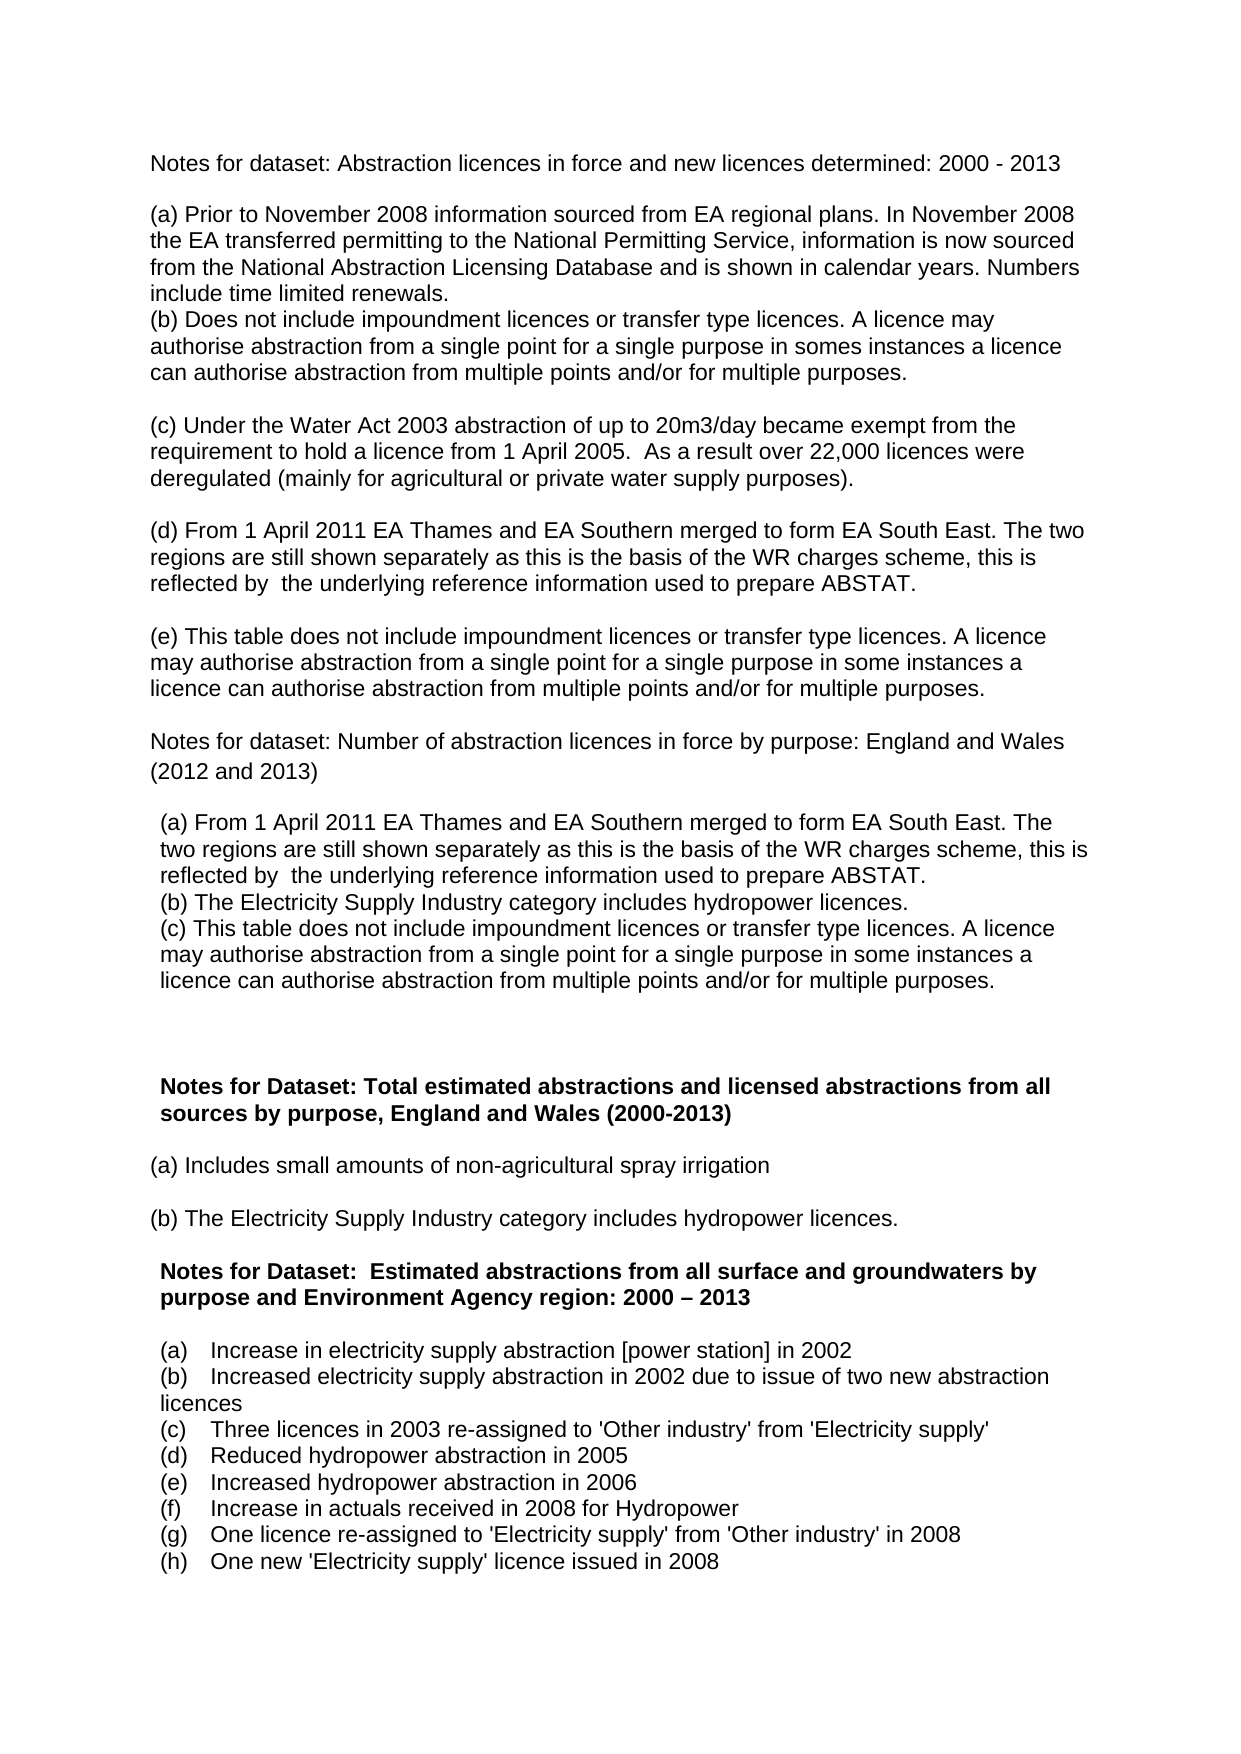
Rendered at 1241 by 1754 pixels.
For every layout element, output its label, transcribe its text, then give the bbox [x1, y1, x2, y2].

text (b) The Electricity Supply Industry category includes hydropower licences. [150, 1205, 1090, 1231]
text (c) This table does not include impoundment licences or transfer type licences. A licence may authorise abstraction from a single point for a single purpose in some instances a licence can authorise abstraction from multiple points and/or for multiple purposes. [160, 915, 1090, 994]
text (e) This table does not include impoundment licences or transfer type licences. A licence may authorise abstraction from a single point for a single purpose in some instances a licence can authorise abstraction from multiple points and/or for multiple purposes. [150, 623, 1090, 728]
text (d) From 1 April 2011 EA Thames and EA Southern merged to form EA South East. The two regions are still shown separately as this is the basis of the WR charges scheme, this is reflected by the underlying reference information used to prepare ABSTAT. [150, 517, 1090, 623]
text (g) One licence re-assigned to 'Electricity supply' from 'Other industry' in 2008 [160, 1521, 1090, 1548]
text (f) Increase in actuals received in 2008 for Hydropower [160, 1495, 1090, 1521]
text (b) Increased electricity supply abstraction in 2002 due to issue of two new abstraction licences [160, 1363, 1090, 1416]
text (a) Increase in electricity supply abstraction [power station] in 2002 [160, 1337, 1090, 1363]
text Notes for Dataset: Estimated abstractions from all surface and groundwaters by purpose and Environment Agency region: 2000 – 2013 [160, 1258, 1090, 1310]
text Notes for dataset: Number of abstraction licences in force by purpose: England and Wales (2012 and 2013) [150, 728, 1090, 785]
text (a) From 1 April 2011 EA Thames and EA Southern merged to form EA South East. The two regions are still shown separately as this is the basis of the WR charges scheme, this is reflected by the underlying reference information used to prepare ABSTAT. [160, 809, 1090, 888]
text (b) Does not include impoundment licences or transfer type licences. A licence may authorise abstraction from a single point for a single purpose in somes instances a licence can authorise abstraction from multiple points and/or for multiple purposes. [150, 306, 1090, 412]
text (c) Three licences in 2003 re-assigned to 'Other industry' from 'Electricity supply' [160, 1416, 1090, 1442]
text (c) Under the Water Act 2003 abstraction of up to 20m3/day became exempt from the requirement to hold a licence from 1 April 2005. As a result over 22,000 licences were deregulated (mainly for agricultural or private water supply purposes). [150, 412, 1090, 517]
text Notes for dataset: Abstraction licences in force and new licences determined: 2000 - 2013 [150, 150, 1090, 176]
text (d) Reduced hydropower abstraction in 2005 [160, 1442, 1090, 1468]
text (h) One new 'Electricity supply' licence issued in 2008 [160, 1548, 1090, 1574]
text (a) Prior to November 2008 information sourced from EA regional plans. In November 2008 the EA transferred permitting to the National Permitting Service, information is now sourced from the National Abstraction Licensing Database and is shown in calendar years. Numbers include time limited renewals. [150, 201, 1090, 306]
text (e) Increased hydropower abstraction in 2006 [160, 1468, 1090, 1495]
text Notes for Dataset: Total estimated abstractions and licensed abstractions from all sources by purpose, England and Wales (2000-2013) [160, 1073, 1090, 1126]
text (a) Includes small amounts of non-agricultural spray irrigation [150, 1152, 1090, 1205]
text (b) The Electricity Supply Industry category includes hydropower licences. [160, 888, 1090, 915]
